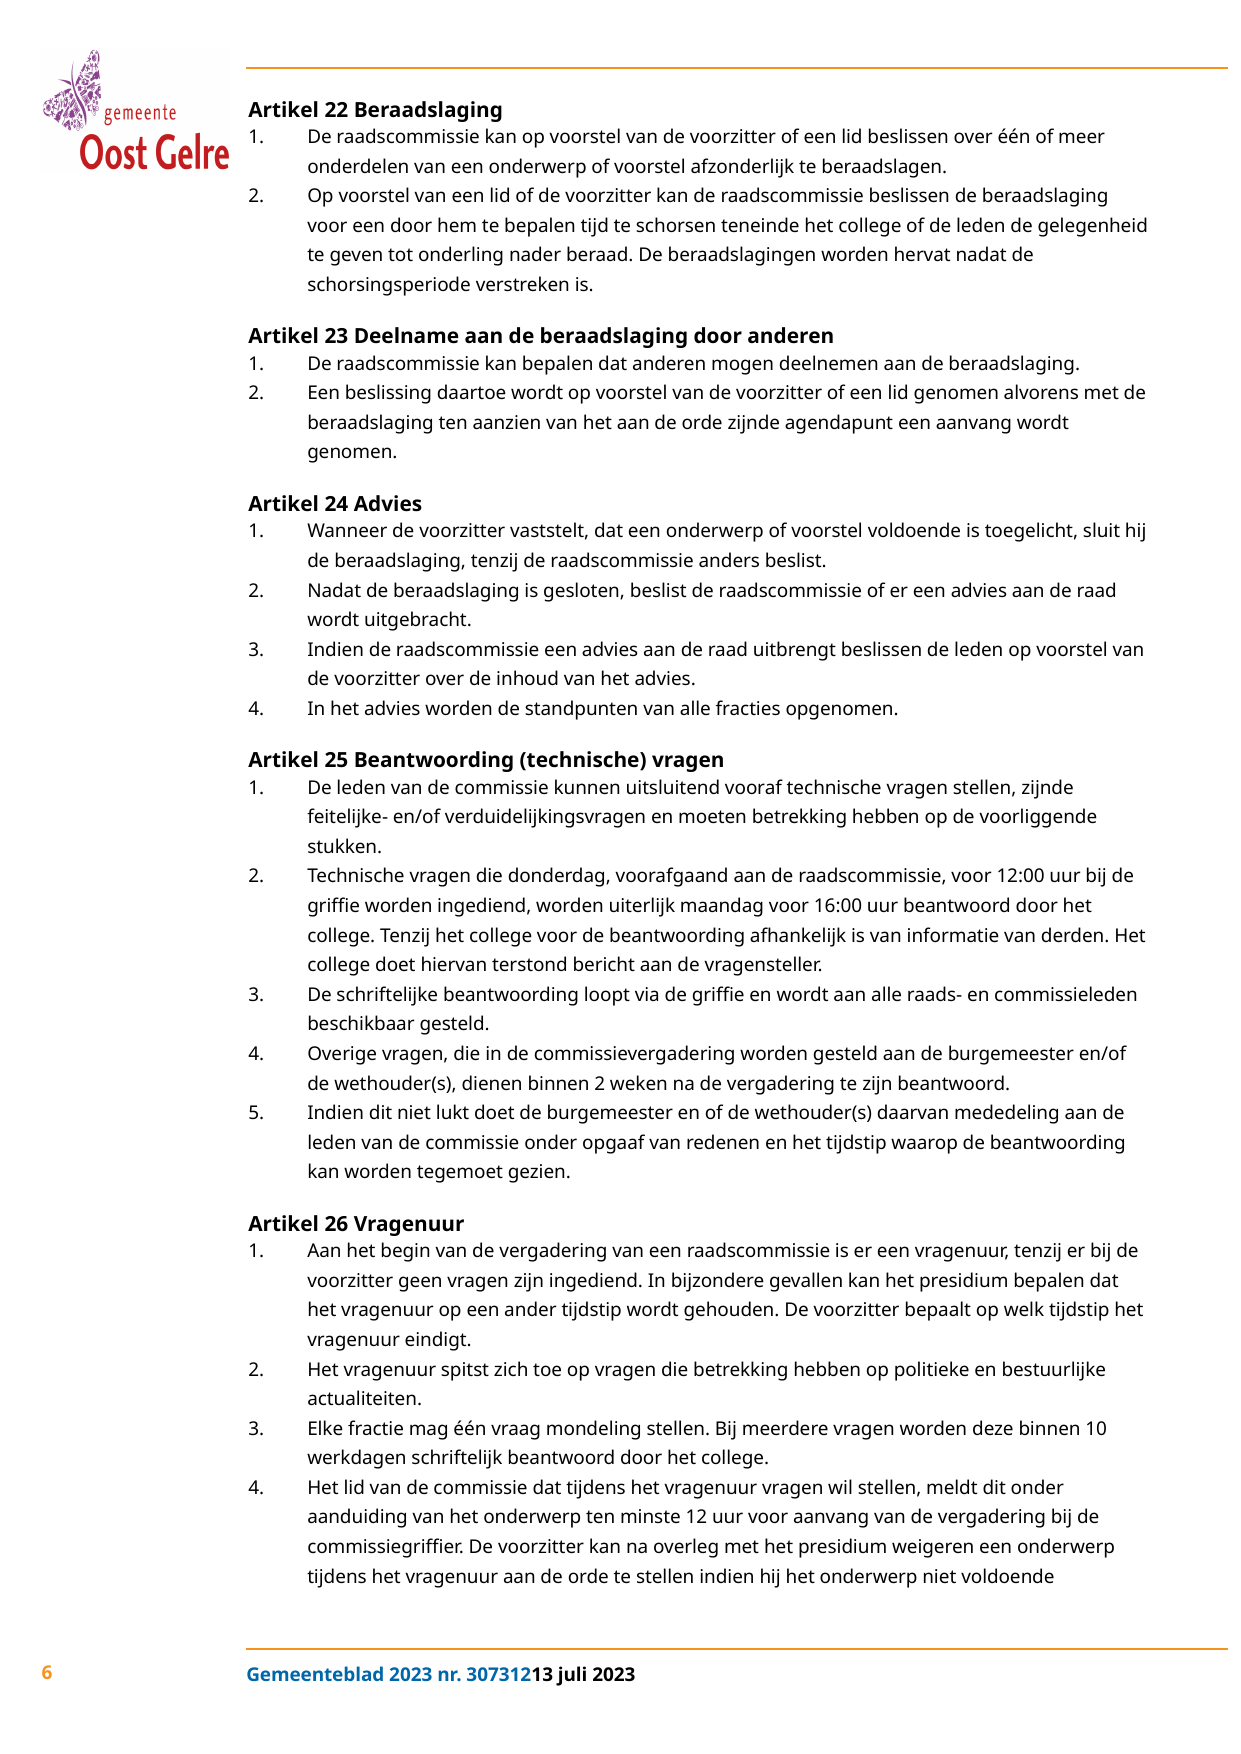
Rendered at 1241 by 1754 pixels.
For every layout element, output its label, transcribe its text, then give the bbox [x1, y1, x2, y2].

picture [41, 47, 231, 172]
list In het advies worden de standpunten van alle fracties opgenomen. [248, 695, 1152, 721]
list De raadscommissie kan op voorstel van de voorzitter of een lid beslissen over één of meer onderdelen van een onderwerp of voorstel afzonderlijk te beraadslagen. [248, 123, 1152, 178]
list Wanneer de voorzitter vaststelt, dat een onderwerp of voorstel voldoende is toegelicht, sluit hij de beraadslaging, tenzij de raadscommissie anders beslist. [248, 518, 1152, 573]
list Nadat de beraadslaging is gesloten, beslist de raadscommissie of er een advies aan de raad wordt uitgebracht. [248, 577, 1152, 632]
text Artikel 25 Beantwoording (technische) vragen [248, 746, 1152, 774]
list Indien dit niet lukt doet de burgemeester en of de wethouder(s) daarvan mededeling aan de leden van de commissie onder opgaaf van redenen en het tijdstip waarop de beantwoording kan worden tegemoet gezien. [248, 1099, 1152, 1184]
list Indien de raadscommissie een advies aan de raad uitbrengt beslissen de leden op voorstel van de voorzitter over de inhoud van het advies. [248, 636, 1152, 691]
list Het vragenuur spitst zich toe op vragen die betrekking hebben op politieke en bestuurlijke actualiteiten. [248, 1356, 1152, 1411]
text Artikel 22 Beraadslaging [248, 95, 1152, 123]
list Aan het begin van de vergadering van een raadscommissie is er een vragenuur, tenzij er bij de voorzitter geen vragen zijn ingediend. In bijzondere gevallen kan het presidium bepalen dat het vragenuur op een ander tijdstip wordt gehouden. De voorzitter bepaalt op welk tijdstip het vragenuur eindigt. [248, 1237, 1152, 1352]
list Op voorstel van een lid of de voorzitter kan de raadscommissie beslissen de beraadslaging voor een door hem te bepalen tijd te schorsen teneinde het college of de leden de gelegenheid te geven tot onderling nader beraad. De beraadslagingen worden hervat nadat de schorsingsperiode verstreken is. [248, 182, 1152, 297]
text Artikel 24 Advies [248, 489, 1152, 518]
list De leden van de commissie kunnen uitsluitend vooraf technische vragen stellen, zijnde feitelijke- en/of verduidelijkingsvragen en moeten betrekking hebben op de voorliggende stukken. [248, 774, 1152, 859]
list De raadscommissie kan bepalen dat anderen mogen deelnemen aan de beraadslaging. [248, 350, 1152, 376]
list Technische vragen die donderdag, voorafgaand aan de raadscommissie, voor 12:00 uur bij de griffie worden ingediend, worden uiterlijk maandag voor 16:00 uur beantwoord door het college. Tenzij het college voor de beantwoording afhankelijk is van informatie van derden. Het college doet hiervan terstond bericht aan de vragensteller. [248, 863, 1152, 977]
list Elke fractie mag één vraag mondeling stellen. Bij meerdere vragen worden deze binnen 10 werkdagen schriftelijk beantwoord door het college. [248, 1415, 1152, 1470]
list Het lid van de commissie dat tijdens het vragenuur vragen wil stellen, meldt dit onder aanduiding van het onderwerp ten minste 12 uur voor aanvang van de vergadering bij de commissiegriffier. De voorzitter kan na overleg met het presidium weigeren een onderwerp tijdens het vragenuur aan de orde te stellen indien hij het onderwerp niet voldoende [248, 1474, 1152, 1588]
text Artikel 26 Vragenuur [248, 1209, 1152, 1237]
list Een beslissing daartoe wordt op voorstel van de voorzitter of een lid genomen alvorens met de beraadslaging ten aanzien van het aan de orde zijnde agendapunt een aanvang wordt genomen. [248, 379, 1152, 464]
list Overige vragen, die in de commissievergadering worden gesteld aan de burgemeester en/of de wethouder(s), dienen binnen 2 weken na de vergadering te zijn beantwoord. [248, 1040, 1152, 1096]
list De schriftelijke beantwoording loopt via de griffie en wordt aan alle raads- en commissieleden beschikbaar gesteld. [248, 981, 1152, 1036]
text Artikel 23 Deelname aan de beraadslaging door anderen [248, 322, 1152, 350]
